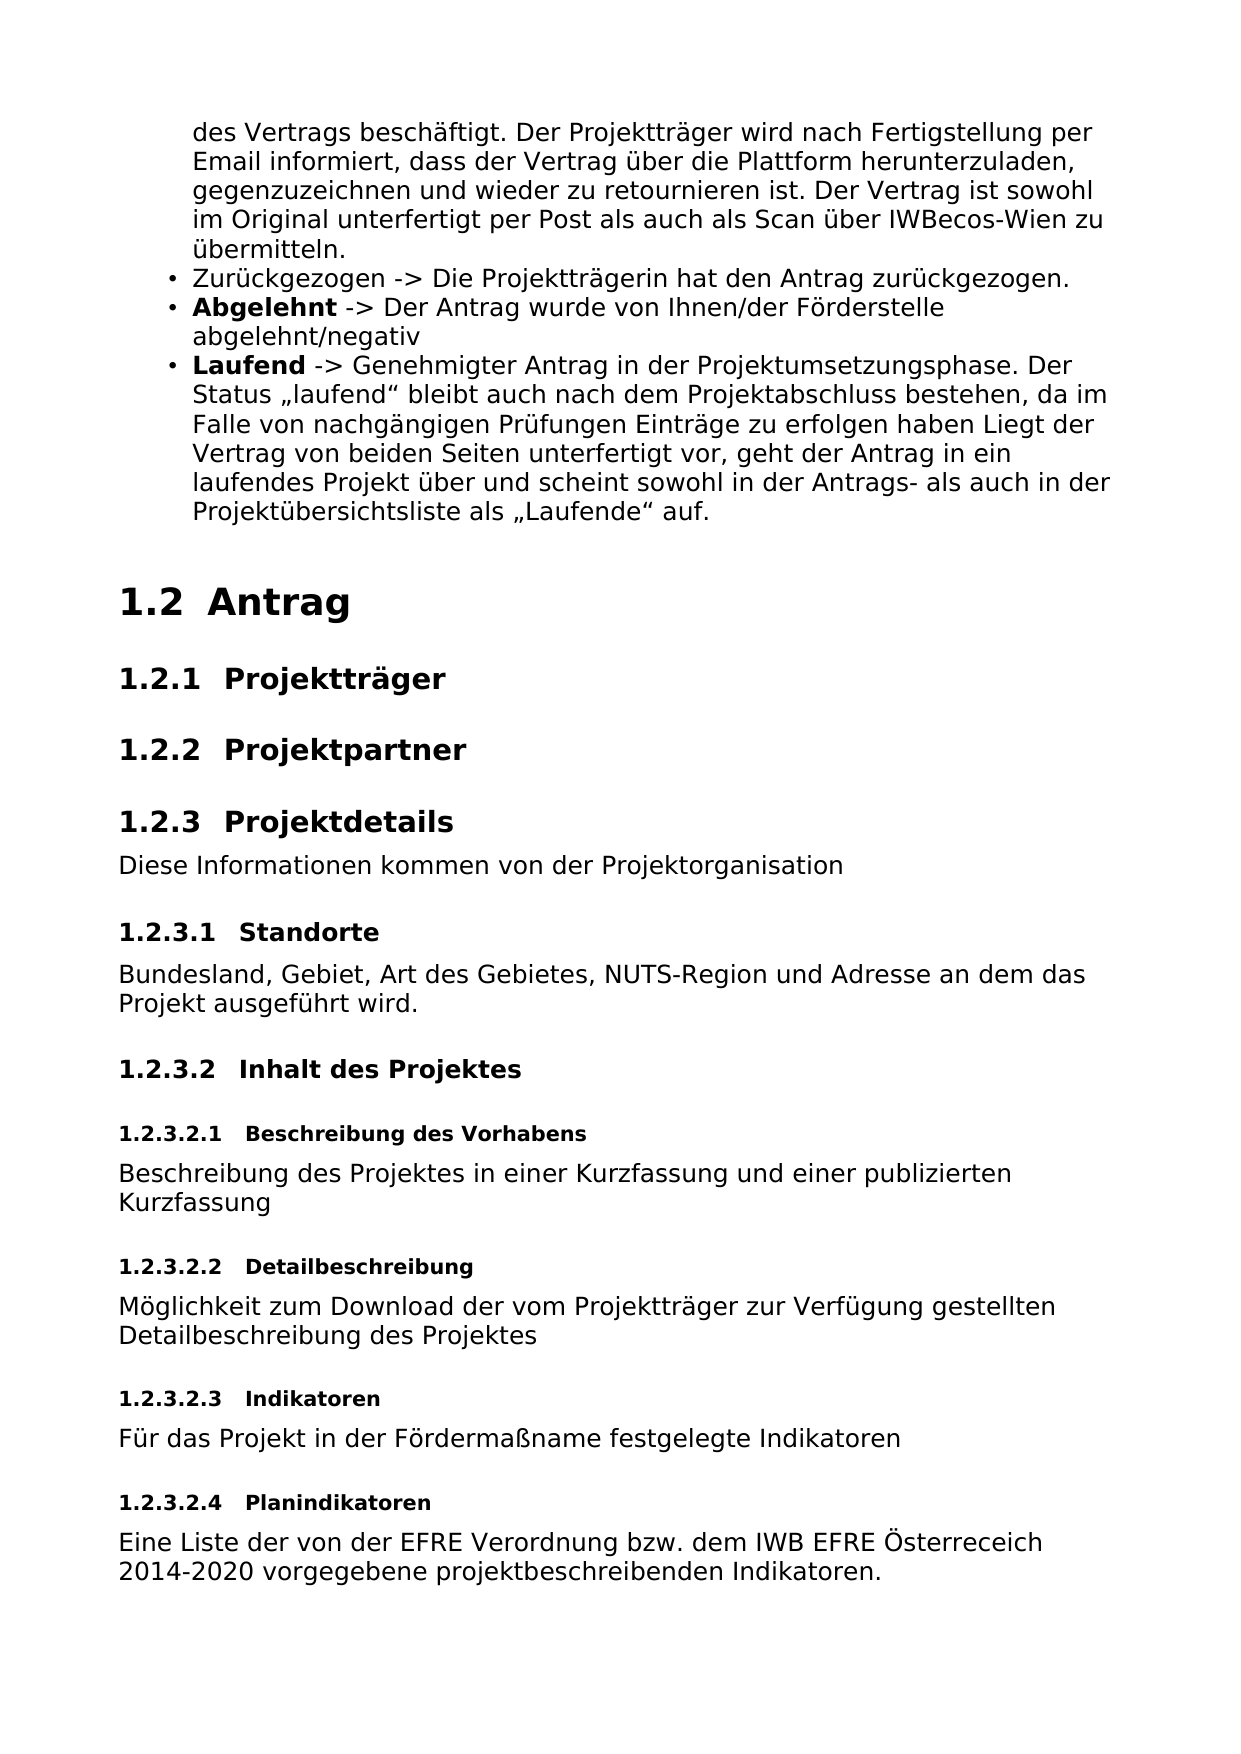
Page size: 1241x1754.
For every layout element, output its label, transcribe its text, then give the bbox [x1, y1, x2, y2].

subtitle Planindikatoren [118, 1491, 1122, 1515]
text Eine Liste der von der EFRE Verordnung bzw. dem IWB EFRE Österreceich 2014-2020 vorgegebene projektbeschreibenden Indikatoren. [118, 1528, 1122, 1586]
list des Vertrags beschäftigt. Der Projektträger wird nach Fertigstellung per Email informiert, dass der Vertrag über die Plattform herunterzuladen, gegenzuzeichnen und wieder zu retournieren ist. Der Vertrag ist sowohl im Original unterfertigt per Post als auch als Scan über IWBecos-Wien zu übermitteln. [177, 118, 1122, 264]
list Abgelehnt -> Der Antrag wurde von Ihnen/der Förderstelle abgelehnt/negativ [177, 293, 1122, 351]
text Bundesland, Gebiet, Art des Gebietes, NUTS-Region und Adresse an dem das Projekt ausgeführt wird. [118, 960, 1122, 1018]
text Für das Projekt in der Fördermaßname festgelegte Indikatoren [118, 1424, 1122, 1453]
subtitle Inhalt des Projektes [118, 1056, 1122, 1085]
text Möglichkeit zum Download der vom Projektträger zur Verfügung gestellten Detailbeschreibung des Projektes [118, 1292, 1122, 1350]
subtitle Beschreibung des Vorhabens [118, 1122, 1122, 1147]
subtitle Projektträger [118, 662, 1122, 696]
list Laufend -> Genehmigter Antrag in der Projektumsetzungsphase. Der Status „laufend“ bleibt auch nach dem Projektabschluss bestehen, da im Falle von nachgängigen Prüfungen Einträge zu erfolgen haben Liegt der Vertrag von beiden Seiten unterfertigt vor, geht der Antrag in ein laufendes Projekt über und scheint sowohl in der Antrags- als auch in der Projektübersichtsliste als „Laufende“ auf. [177, 351, 1122, 526]
subtitle Projektdetails [118, 805, 1122, 839]
subtitle Standorte [118, 918, 1122, 947]
text Diese Informationen kommen von der Projektorganisation [118, 851, 1122, 881]
subtitle Indikatoren [118, 1387, 1122, 1412]
subtitle Projektpartner [118, 733, 1122, 767]
text Beschreibung des Projektes in einer Kurzfassung und einer publizierten Kurzfassung [118, 1159, 1122, 1217]
list Zurückgezogen -> Die Projektträgerin hat den Antrag zurückgezogen. [177, 264, 1122, 293]
subtitle Detailbeschreibung [118, 1255, 1122, 1279]
subtitle Antrag [118, 581, 1122, 624]
